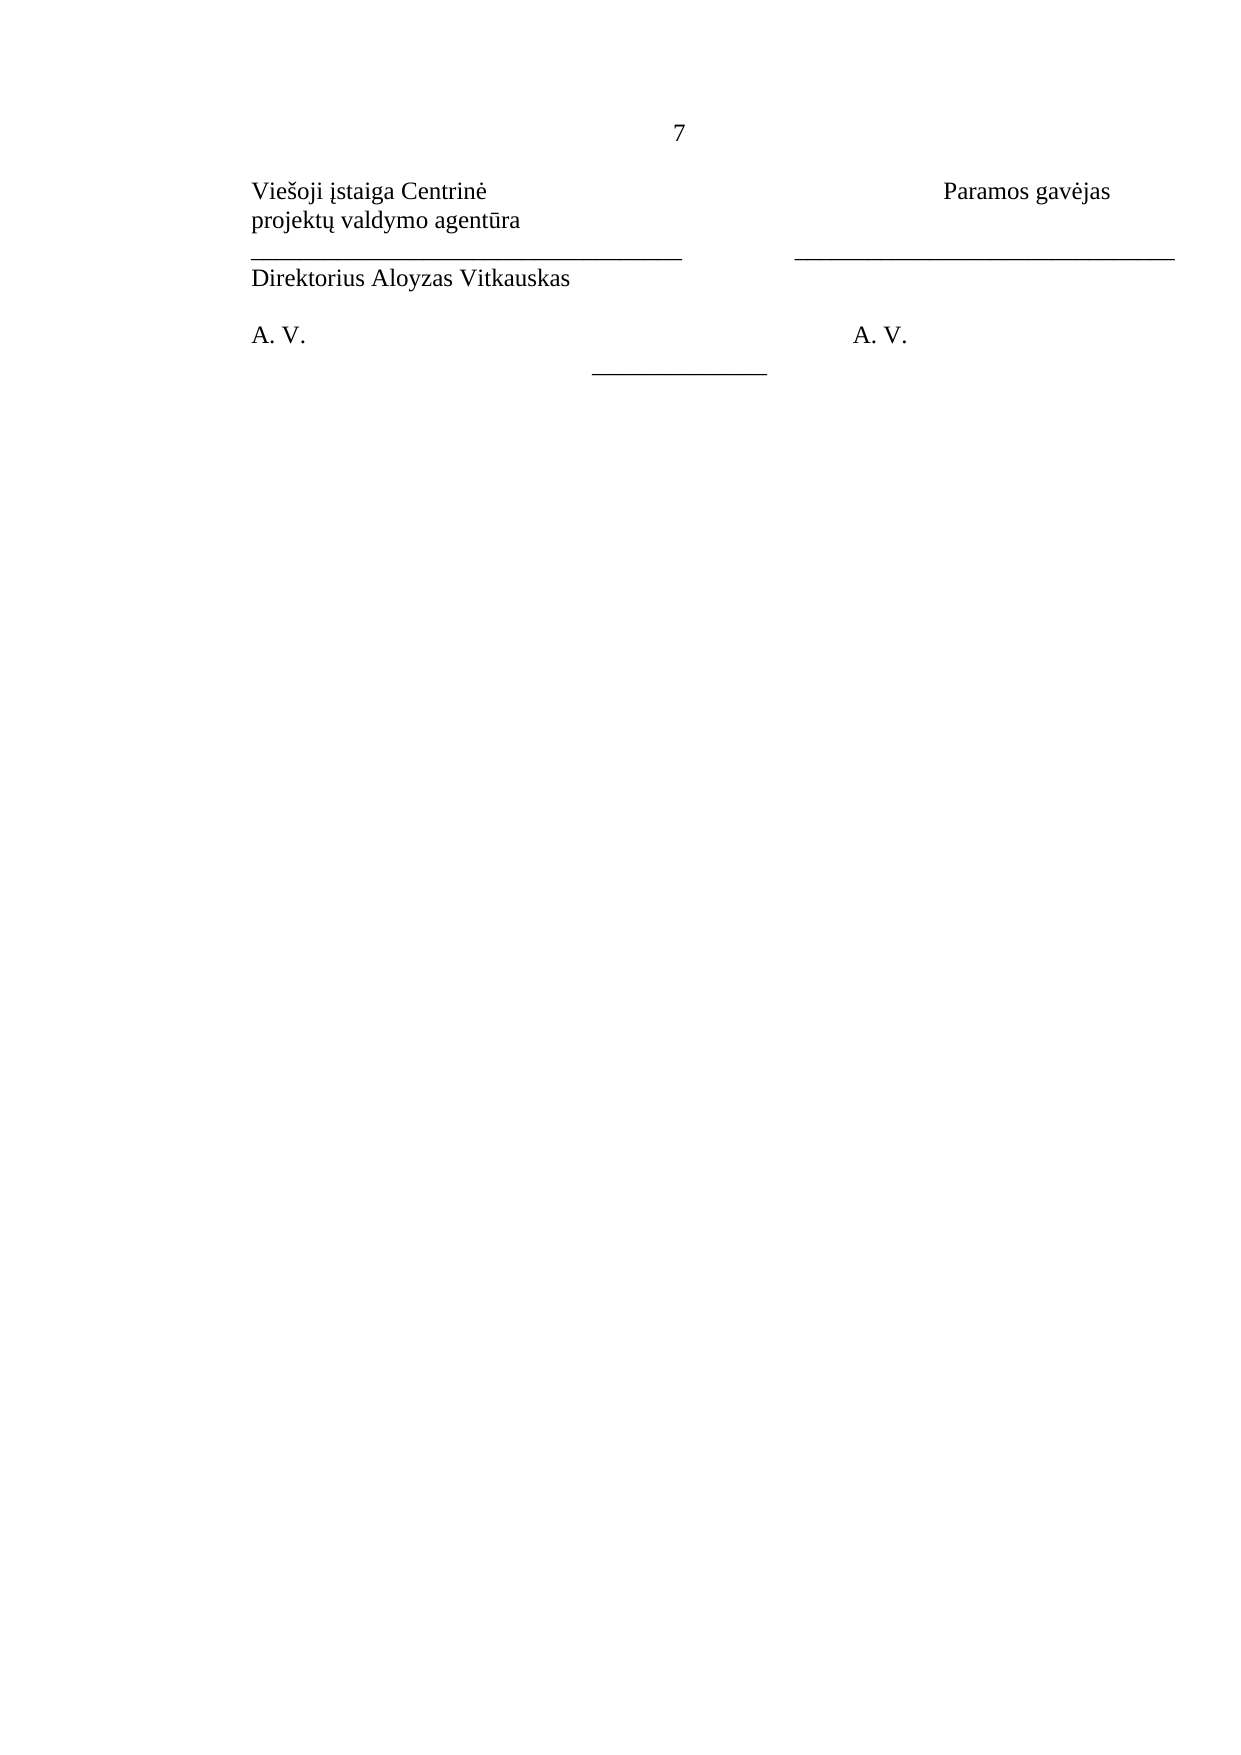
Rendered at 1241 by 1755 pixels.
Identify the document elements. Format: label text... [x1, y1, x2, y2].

text Viešoji įstaiga Centrinė Paramos gavėjas [177, 176, 1181, 205]
text ______________ [177, 349, 1181, 378]
text projektų valdymo agentūra [177, 205, 1181, 234]
text Direktorius Aloyzas Vitkauskas [177, 263, 1181, 291]
text A. V. A. V. [177, 320, 1181, 349]
